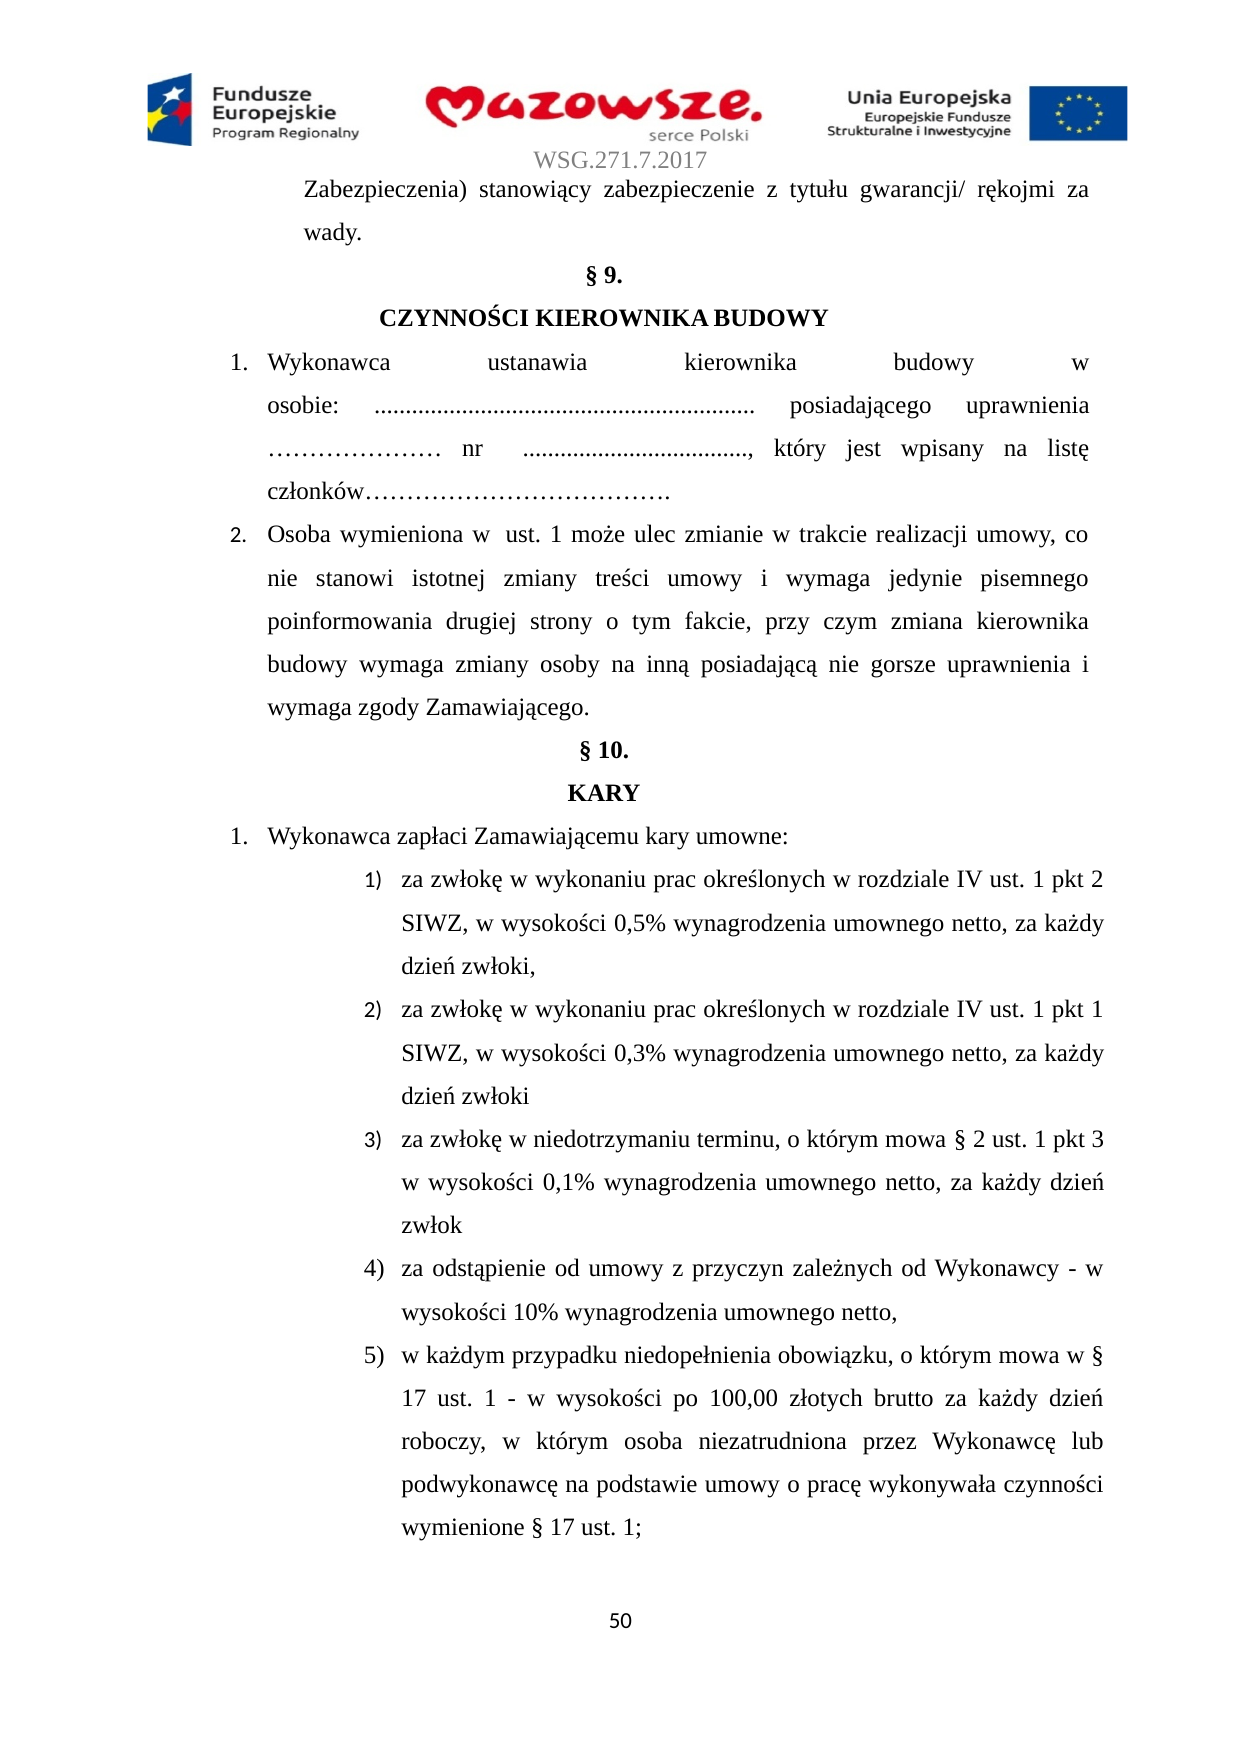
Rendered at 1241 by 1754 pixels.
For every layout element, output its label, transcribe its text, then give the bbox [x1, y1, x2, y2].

text § 10. [103, 735, 1104, 764]
list za odstąpienie od umowy z przyczyn zależnych od Wykonawcy - w wysokości 10% wynagrodzenia umownego netto, [363, 1253, 1104, 1325]
list Wykonawca zapłaci Zamawiającemu kary umowne: [229, 821, 1104, 850]
text KARY [103, 778, 1104, 807]
list za zwłokę w wykonaniu prac określonych w rozdziale IV ust. 1 pkt 1 SIWZ, w wysokości 0,3% wynagrodzenia umownego netto, za każdy dzień zwłoki [363, 994, 1104, 1109]
list za zwłokę w wykonaniu prac określonych w rozdziale IV ust. 1 pkt 2 SIWZ, w wysokości 0,5% wynagrodzenia umownego netto, za każdy dzień zwłoki, [363, 864, 1104, 980]
list za zwłokę w niedotrzymaniu terminu, o którym mowa § 2 ust. 1 pkt 3 w wysokości 0,1% wynagrodzenia umownego netto, za każdy dzień zwłok [363, 1124, 1104, 1239]
text CZYNNOŚCI KIEROWNIKA BUDOWY [103, 303, 1104, 332]
list Zabezpieczenia) stanowiący zabezpieczenie z tytułu gwarancji/ rękojmi za wady. [266, 174, 1089, 246]
list w każdym przypadku niedopełnienia obowiązku, o którym mowa w § 17 ust. 1 - w wysokości po 100,00 złotych brutto za każdy dzień roboczy, w którym osoba niezatrudniona przez Wykonawcę lub podwykonawcę na podstawie umowy o pracę wykonywała czynności wymienione § 17 ust. 1; [363, 1340, 1104, 1541]
list Wykonawca ustanawia kierownika budowy w osobie: ............................................................. posiadającego uprawnienia ………………… nr ...................................., który jest wpisany na listę członków………………………………. [229, 347, 1089, 505]
list Osoba wymieniona w ust. 1 może ulec zmianie w trakcie realizacji umowy, co nie stanowi istotnej zmiany treści umowy i wymaga jedynie pisemnego poinformowania drugiej strony o tym fakcie, przy czym zmiana kierownika budowy wymaga zmiany osoby na inną posiadającą nie gorsze uprawnienia i wymaga zgody Zamawiającego. [229, 519, 1089, 721]
text § 9. [103, 260, 1104, 289]
